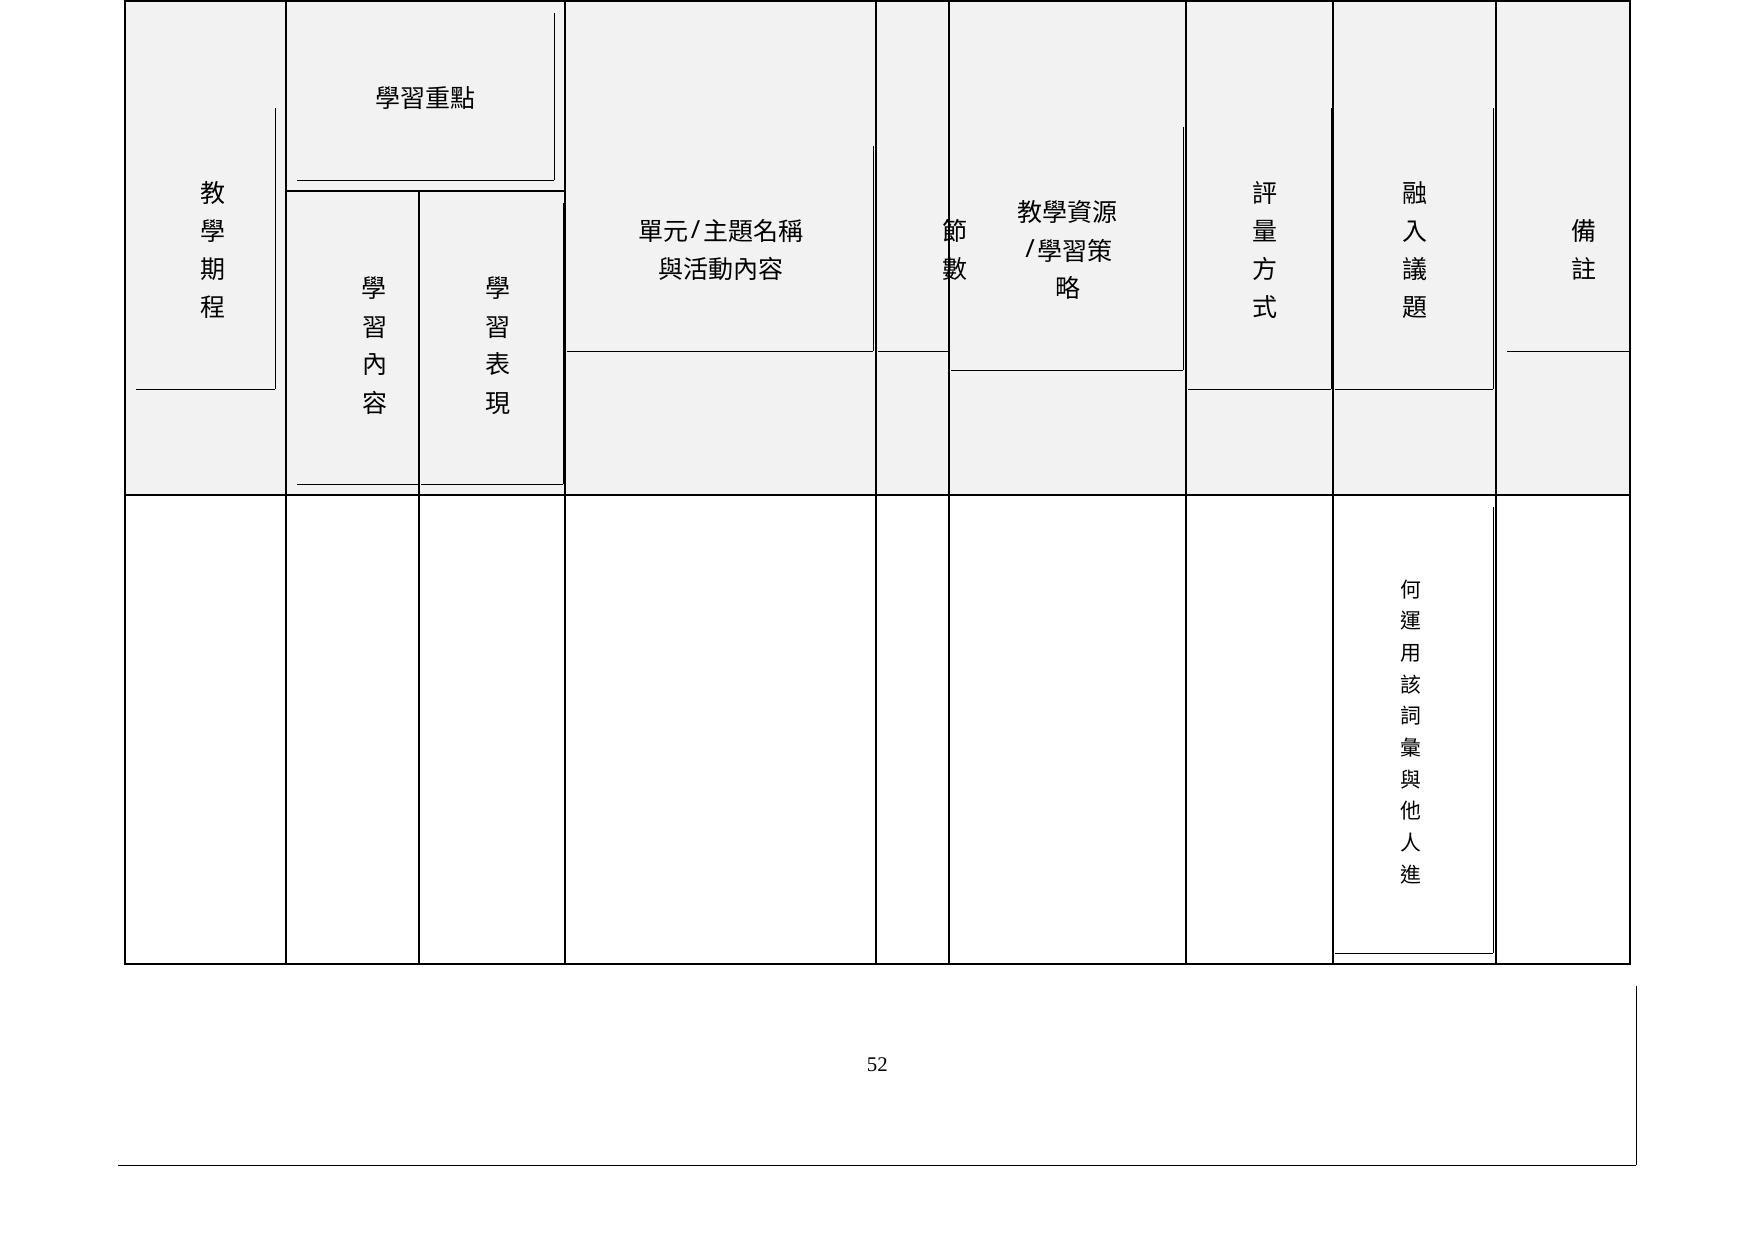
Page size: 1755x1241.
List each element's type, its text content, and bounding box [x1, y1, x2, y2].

table_cell 學習表現 [420, 192, 564, 494]
table_header 教學資源/學習策略 [950, 2, 1185, 494]
table_header 節數 [877, 2, 948, 494]
table_cell [1187, 496, 1332, 963]
table_cell 平面類： 1.學習單 2.備課用書 3.翰林課本後附件 數位類： 1.教學光碟 2.備課資源光碟 3.翰林行動大師 4.翰林命題大師 [950, 496, 1185, 963]
table_cell 2-1函數與函數圖形 利用GGB軟體,描繪(x,y)點,加深兩點一直線及無限多點的概念並練習輸入函數值。 觀察圖形,知道線型函數中，常數函數與一次函數的差異。 能從圖形求出函數。 能運用函數圖形解決問題 能了解線型函數圖形的應用。 [566, 496, 875, 963]
table_header 備註 [1497, 2, 1629, 494]
table_cell [420, 496, 564, 963]
table_cell [287, 496, 418, 963]
table_header 學習重點 [287, 2, 564, 190]
table_header 單元/主題名稱與活動內容 [566, 2, 875, 494]
table_cell [1497, 496, 1629, 963]
table_header 評量方式 [1187, 2, 1332, 494]
table_header 教學期程 [126, 2, 285, 494]
table_header 融入議題 [1334, 2, 1495, 494]
table_cell 何運用該詞彙與他人進 [1334, 496, 1495, 963]
table_cell 學習內容 [287, 192, 418, 494]
table_cell 4 [877, 496, 948, 963]
table_cell [126, 496, 285, 963]
